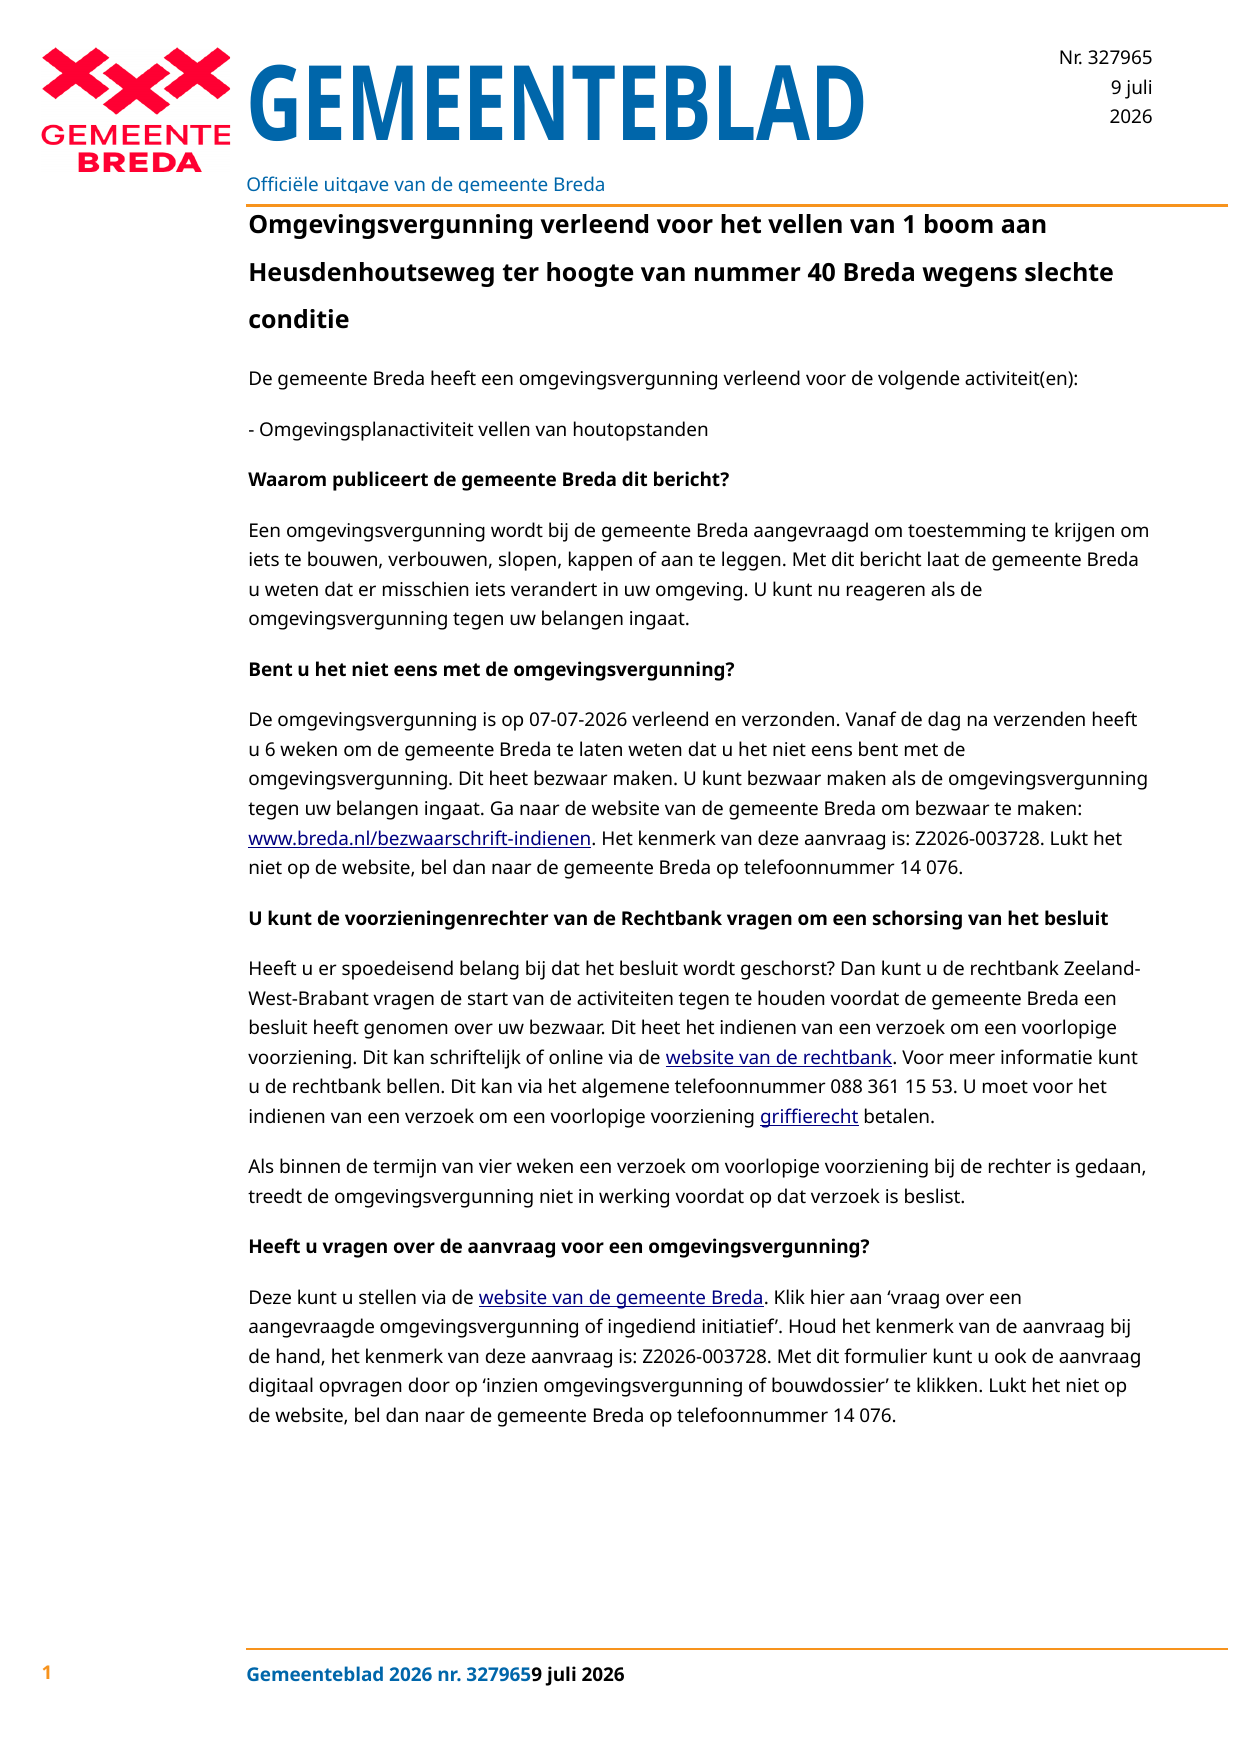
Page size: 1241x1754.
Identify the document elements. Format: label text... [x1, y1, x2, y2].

text Heeft u er spoedeisend belang bij dat het besluit wordt geschorst? Dan kunt u de rechtbank Zeeland-West-Brabant vragen de start van de activiteiten tegen te houden voordat de gemeente Breda een besluit heeft genomen over uw bezwaar. Dit heet het indienen van een verzoek om een voorlopige voorziening. Dit kan schriftelijk of online via de website van de rechtbank. Voor meer informatie kunt u de rechtbank bellen. Dit kan via het algemene telefoonnummer 088 361 15 53. U moet voor het indienen van een verzoek om een voorlopige voorziening griffierecht betalen. [248, 955, 1152, 1129]
text Als binnen de termijn van vier weken een verzoek om voorlopige voorziening bij de rechter is gedaan, treedt de omgevingsvergunning niet in werking voordat op dat verzoek is beslist. [248, 1153, 1152, 1209]
text De gemeente Breda heeft een omgevingsvergunning verleend voor de volgende activiteit(en): [248, 366, 1152, 391]
text Deze kunt u stellen via de website van de gemeente Breda. Klik hier aan ‘vraag over een aangevraagde omgevingsvergunning of ingediend initiatief’. Houd het kenmerk van de aanvraag bij de hand, het kenmerk van deze aanvraag is: Z2026-003728. Met dit formulier kunt u ook de aanvraag digitaal opvragen door op ‘inzien omgevingsvergunning of bouwdossier’ te klikken. Lukt het niet op de website, bel dan naar de gemeente Breda op telefoonnummer 14 076. [248, 1284, 1152, 1428]
text Omgevingsvergunning verleend voor het vellen van 1 boom aan Heusdenhoutseweg ter hoogte van nummer 40 Breda wegens slechte conditie [248, 207, 1152, 336]
text U kunt de voorzieningenrechter van de Rechtbank vragen om een schorsing van het besluit [248, 905, 1152, 930]
text Een omgevingsvergunning wordt bij de gemeente Breda aangevraagd om toestemming te krijgen om iets te bouwen, verbouwen, slopen, kappen of aan te leggen. Met dit bericht laat de gemeente Breda u weten dat er misschien iets verandert in uw omgeving. U kunt nu reageren als de omgevingsvergunning tegen uw belangen ingaat. [248, 517, 1152, 631]
text Bent u het niet eens met de omgevingsvergunning? [248, 656, 1152, 682]
text De omgevingsvergunning is op 07-07-2026 verleend en verzonden. Vanaf de dag na verzenden heeft u 6 weken om de gemeente Breda te laten weten dat u het niet eens bent met de omgevingsvergunning. Dit heet bezwaar maken. U kunt bezwaar maken als de omgevingsvergunning tegen uw belangen ingaat. Ga naar de website van de gemeente Breda om bezwaar te maken: www.breda.nl/bezwaarschrift-indienen. Het kenmerk van deze aanvraag is: Z2026-003728. Lukt het niet op de website, bel dan naar de gemeente Breda op telefoonnummer 14 076. [248, 706, 1152, 880]
text - Omgevingsplanactiviteit vellen van houtopstanden [248, 416, 1152, 442]
text Heeft u vragen over de aanvraag voor een omgevingsvergunning? [248, 1233, 1152, 1259]
picture [41, 47, 231, 172]
text Waarom publiceert de gemeente Breda dit bericht? [248, 466, 1152, 492]
